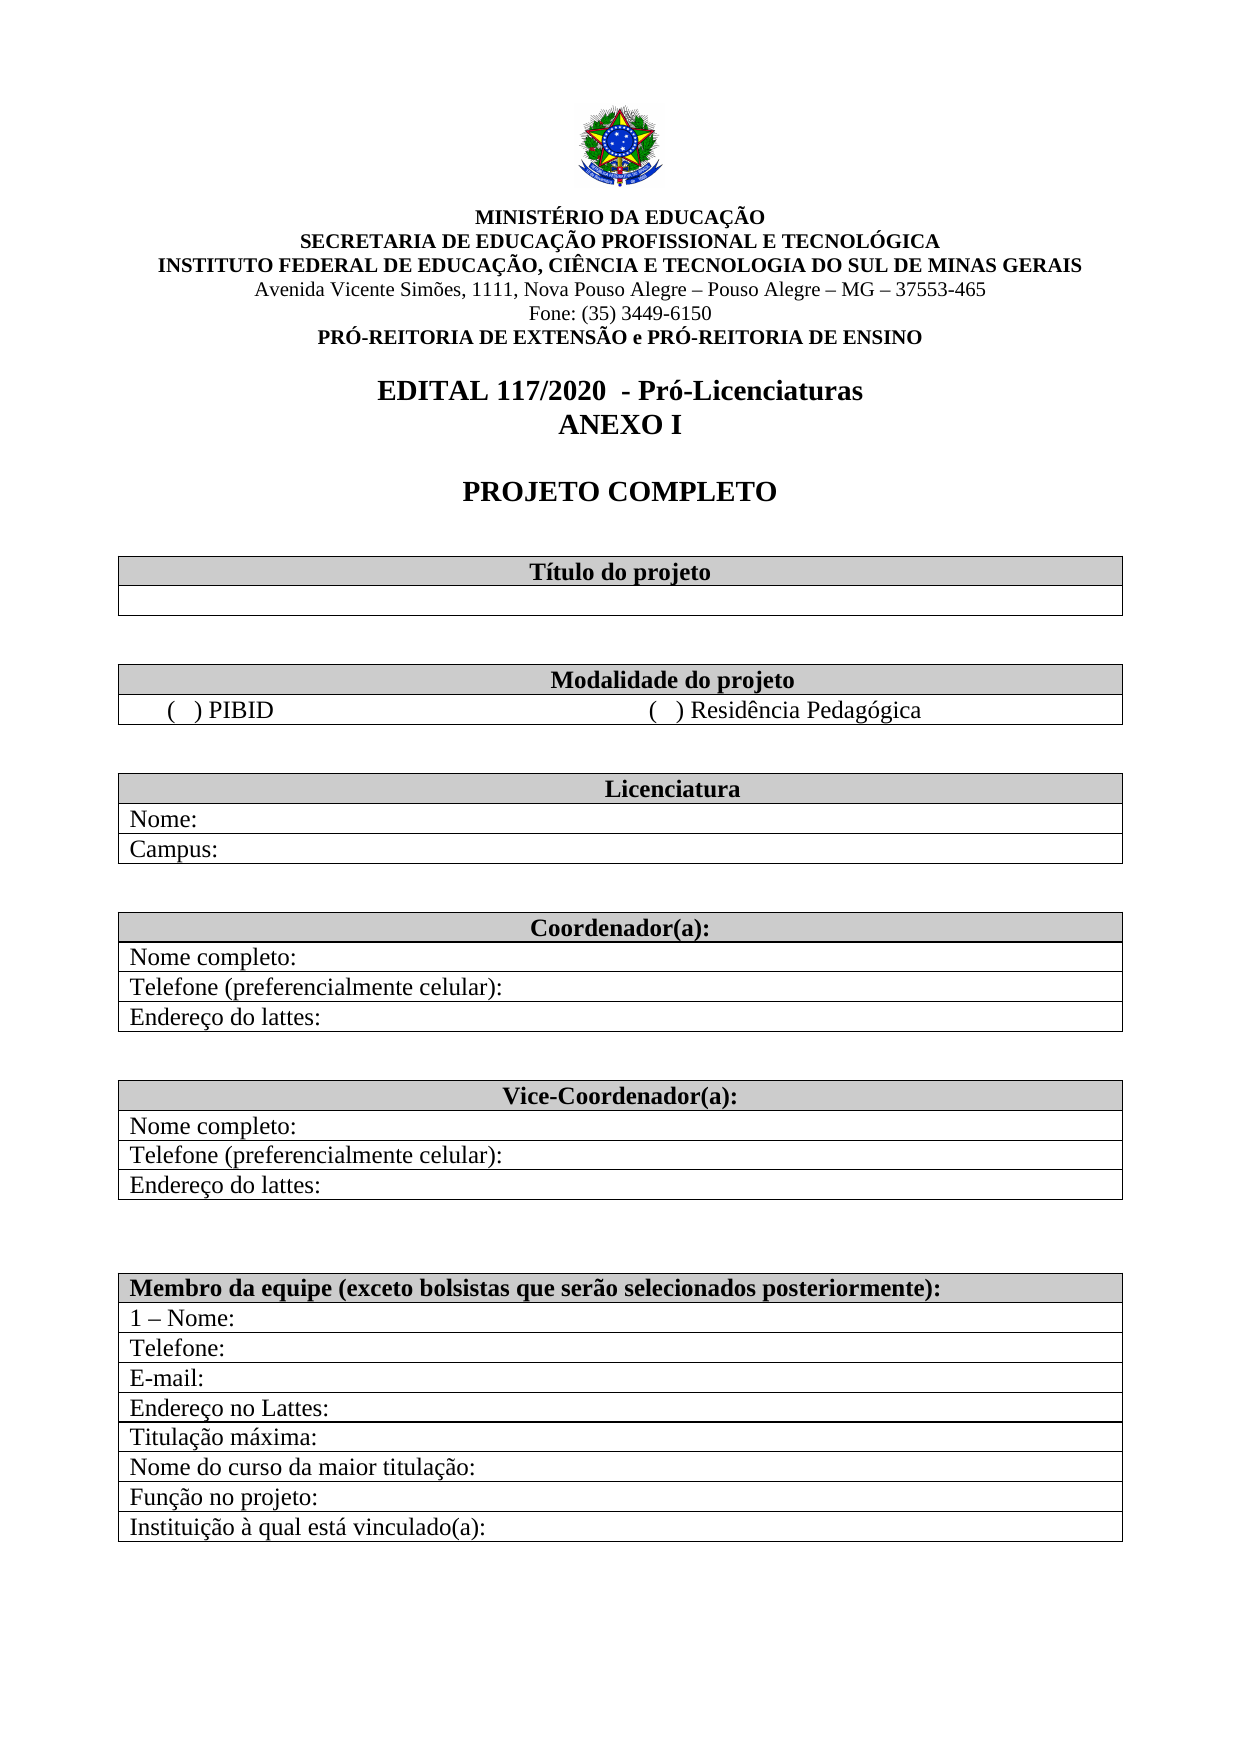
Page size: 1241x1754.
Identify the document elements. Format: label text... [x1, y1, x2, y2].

table_cell Endereço do lattes: [119, 1002, 1122, 1031]
table_cell Endereço no Lattes: [119, 1393, 1122, 1421]
table_cell E-mail: [119, 1363, 1122, 1392]
text MINISTÉRIO DA EDUCAÇÃO [118, 205, 1122, 229]
table_cell Campus: [119, 834, 1122, 862]
table_cell Telefone (preferencialmente celular): [119, 1141, 1122, 1169]
table_cell Nome do curso da maior titulação: [119, 1452, 1122, 1481]
table_header Vice-Coordenador(a): [119, 1081, 1122, 1110]
text PRÓ-REITORIA DE EXTENSÃO e PRÓ-REITORIA DE ENSINO [118, 325, 1122, 349]
picture [574, 103, 665, 188]
text Avenida Vicente Simões, 1111, Nova Pouso Alegre – Pouso Alegre – MG – 37553-465 [118, 277, 1122, 301]
table_cell Telefone (preferencialmente celular): [119, 972, 1122, 1001]
table_cell Nome completo: [119, 1111, 1122, 1139]
text ANEXO I [118, 407, 1122, 440]
table_header Coordenador(a): [119, 913, 1122, 941]
text SECRETARIA DE EDUCAÇÃO PROFISSIONAL E TECNOLÓGICA [118, 229, 1122, 253]
table_header Título do projeto [119, 557, 1122, 585]
table_cell Endereço do lattes: [119, 1170, 1122, 1199]
text EDITAL 117/2020 - Pró-Licenciaturas [118, 373, 1122, 407]
table_header Membro da equipe (exceto bolsistas que serão selecionados posteriormente): [119, 1274, 1122, 1302]
text INSTITUTO FEDERAL DE EDUCAÇÃO, CIÊNCIA E TECNOLOGIA DO SUL DE MINAS GERAIS [118, 253, 1122, 277]
table_cell ( ) PIBID ( ) Residência Pedagógica [119, 695, 1122, 724]
table_cell Nome completo: [119, 943, 1122, 971]
table_header Licenciatura [119, 774, 1122, 803]
table_cell Função no projeto: [119, 1482, 1122, 1511]
table_cell Instituição à qual está vinculado(a): [119, 1512, 1122, 1541]
table_header Modalidade do projeto [119, 665, 1122, 694]
table_cell 1 – Nome: [119, 1303, 1122, 1332]
table_cell Nome: [119, 804, 1122, 833]
table_cell Titulação máxima: [119, 1423, 1122, 1451]
table_cell Telefone: [119, 1333, 1122, 1362]
table_cell [119, 586, 1122, 615]
text PROJETO COMPLETO [118, 474, 1122, 507]
text Fone: (35) 3449-6150 [118, 301, 1122, 325]
